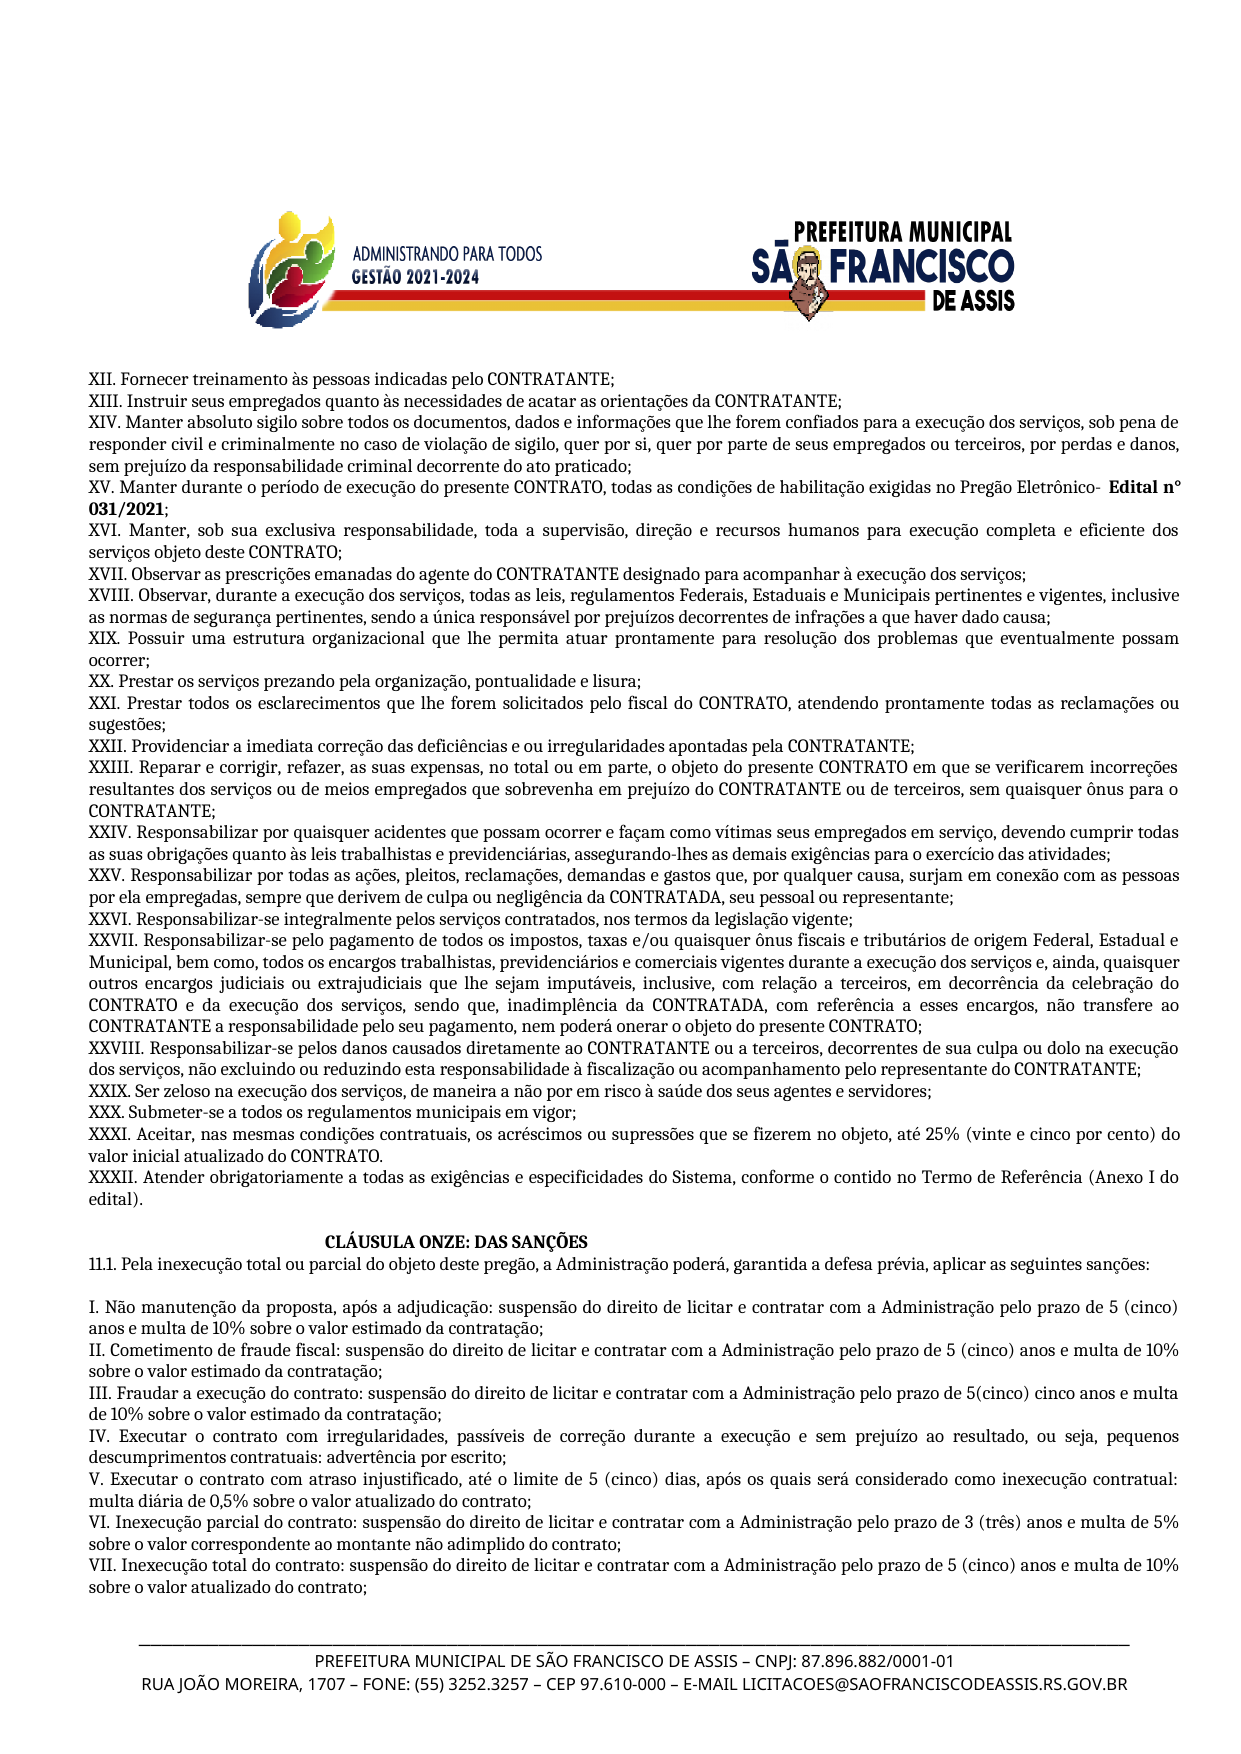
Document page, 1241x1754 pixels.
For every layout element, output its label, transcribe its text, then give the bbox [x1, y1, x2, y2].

text XVI. Manter, sob sua exclusiva responsabilidade, toda a supervisão, direção e recursos humanos para execução completa e eficiente dos serviços objeto deste CONTRATO; [89, 520, 1181, 563]
text II. Cometimento de fraude fiscal: suspensão do direito de licitar e contratar com a Administração pelo prazo de 5 (cinco) anos e multa de 10% sobre o valor estimado da contratação; [89, 1339, 1181, 1382]
text XXX. Submeter-se a todos os regulamentos municipais em vigor; [89, 1102, 1181, 1124]
text I. Não manutenção da proposta, após a adjudicação: suspensão do direito de licitar e contratar com a Administração pelo prazo de 5 (cinco) anos e multa de 10% sobre o valor estimado da contratação; [89, 1296, 1181, 1339]
text XXVI. Responsabilizar-se integralmente pelos serviços contratados, nos termos da legislação vigente; [89, 908, 1181, 929]
text VII. Inexecução total do contrato: suspensão do direito de licitar e contratar com a Administração pelo prazo de 5 (cinco) anos e multa de 10% sobre o valor atualizado do contrato; [89, 1555, 1181, 1598]
text XXXI. Aceitar, nas mesmas condições contratuais, os acréscimos ou supressões que se fizerem no objeto, até 25% (vinte e cinco por cento) do valor inicial atualizado do CONTRATO. [89, 1124, 1181, 1167]
text XXVII. Responsabilizar-se pelo pagamento de todos os impostos, taxas e/ou quaisquer ônus fiscais e tributários de origem Federal, Estadual e Municipal, bem como, todos os encargos trabalhistas, previdenciários e comerciais vigentes durante a execução dos serviços e, ainda, quaisquer outros encargos judiciais ou extrajudiciais que lhe sejam imputáveis, inclusive, com relação a terceiros, em decorrência da celebração do CONTRATO e da execução dos serviços, sendo que, inadimplência da CONTRATADA, com referência a esses encargos, não transfere ao CONTRATANTE a responsabilidade pelo seu pagamento, nem poderá onerar o objeto do presente CONTRATO; [89, 929, 1181, 1037]
text IV. Executar o contrato com irregularidades, passíveis de correção durante a execução e sem prejuízo ao resultado, ou seja, pequenos descumprimentos contratuais: advertência por escrito; [89, 1426, 1181, 1469]
text VI. Inexecução parcial do contrato: suspensão do direito de licitar e contratar com a Administração pelo prazo de 3 (três) anos e multa de 5% sobre o valor correspondente ao montante não adimplido do contrato; [89, 1512, 1181, 1555]
text XVII. Observar as prescrições emanadas do agente do CONTRATANTE designado para acompanhar à execução dos serviços; [89, 563, 1181, 584]
text XXIV. Responsabilizar por quaisquer acidentes que possam ocorrer e façam como vítimas seus empregados em serviço, devendo cumprir todas as suas obrigações quanto às leis trabalhistas e previdenciárias, assegurando-lhes as demais exigências para o exercício das atividades; [89, 822, 1181, 865]
text XXIX. Ser zeloso na execução dos serviços, de maneira a não por em risco à saúde dos seus agentes e servidores; [89, 1081, 1181, 1102]
text XXI. Prestar todos os esclarecimentos que lhe forem solicitados pelo fiscal do CONTRATO, atendendo prontamente todas as reclamações ou sugestões; [89, 692, 1181, 736]
text XIII. Instruir seus empregados quanto às necessidades de acatar as orientações da CONTRATANTE; [89, 391, 1181, 412]
text 11.1. Pela inexecução total ou parcial do objeto deste pregão, a Administração poderá, garantida a defesa prévia, aplicar as seguintes sanções: [89, 1253, 1181, 1274]
text XII. Fornecer treinamento às pessoas indicadas pelo CONTRATANTE; [89, 369, 1181, 391]
text XIX. Possuir uma estrutura organizacional que lhe permita atuar prontamente para resolução dos problemas que eventualmente possam ocorrer; [89, 628, 1181, 671]
text XV. Manter durante o período de execução do presente CONTRATO, todas as condições de habilitação exigidas no Pregão Eletrônico- Edital n° 031/2021; [89, 477, 1181, 520]
text III. Fraudar a execução do contrato: suspensão do direito de licitar e contratar com a Administração pelo prazo de 5(cinco) cinco anos e multa de 10% sobre o valor estimado da contratação; [89, 1382, 1181, 1426]
text XXXII. Atender obrigatoriamente a todas as exigências e especificidades do Sistema, conforme o contido no Termo de Referência (Anexo I do edital). [89, 1167, 1181, 1210]
text XXII. Providenciar a imediata correção das deficiências e ou irregularidades apontadas pela CONTRATANTE; [89, 736, 1181, 757]
text XVIII. Observar, durante a execução dos serviços, todas as leis, regulamentos Federais, Estaduais e Municipais pertinentes e vigentes, inclusive as normas de segurança pertinentes, sendo a única responsável por prejuízos decorrentes de infrações a que haver dado causa; [89, 584, 1181, 628]
text XXV. Responsabilizar por todas as ações, pleitos, reclamações, demandas e gastos que, por qualquer causa, surjam em conexão com as pessoas por ela empregadas, sempre que derivem de culpa ou negligência da CONTRATADA, seu pessoal ou representante; [89, 865, 1181, 908]
text CLÁUSULA ONZE: DAS SANÇÕES [89, 1231, 1181, 1253]
text XIV. Manter absoluto sigilo sobre todos os documentos, dados e informações que lhe forem confiados para a execução dos serviços, sob pena de responder civil e criminalmente no caso de violação de sigilo, quer por si, quer por parte de seus empregados ou terceiros, por perdas e danos, sem prejuízo da responsabilidade criminal decorrente do ato praticado; [89, 412, 1181, 477]
text V. Executar o contrato com atraso injustificado, até o limite de 5 (cinco) dias, após os quais será considerado como inexecução contratual: multa diária de 0,5% sobre o valor atualizado do contrato; [89, 1469, 1181, 1512]
text XXIII. Reparar e corrigir, refazer, as suas expensas, no total ou em parte, o objeto do presente CONTRATO em que se verificarem incorreções resultantes dos serviços ou de meios empregados que sobrevenha em prejuízo do CONTRATANTE ou de terceiros, sem quaisquer ônus para o CONTRATANTE; [89, 757, 1181, 822]
text XX. Prestar os serviços prezando pela organização, pontualidade e lisura; [89, 671, 1181, 692]
text XXVIII. Responsabilizar-se pelos danos causados diretamente ao CONTRATANTE ou a terceiros, decorrentes de sua culpa ou dolo na execução dos serviços, não excluindo ou reduzindo esta responsabilidade à fiscalização ou acompanhamento pelo representante do CONTRATANTE; [89, 1037, 1181, 1081]
